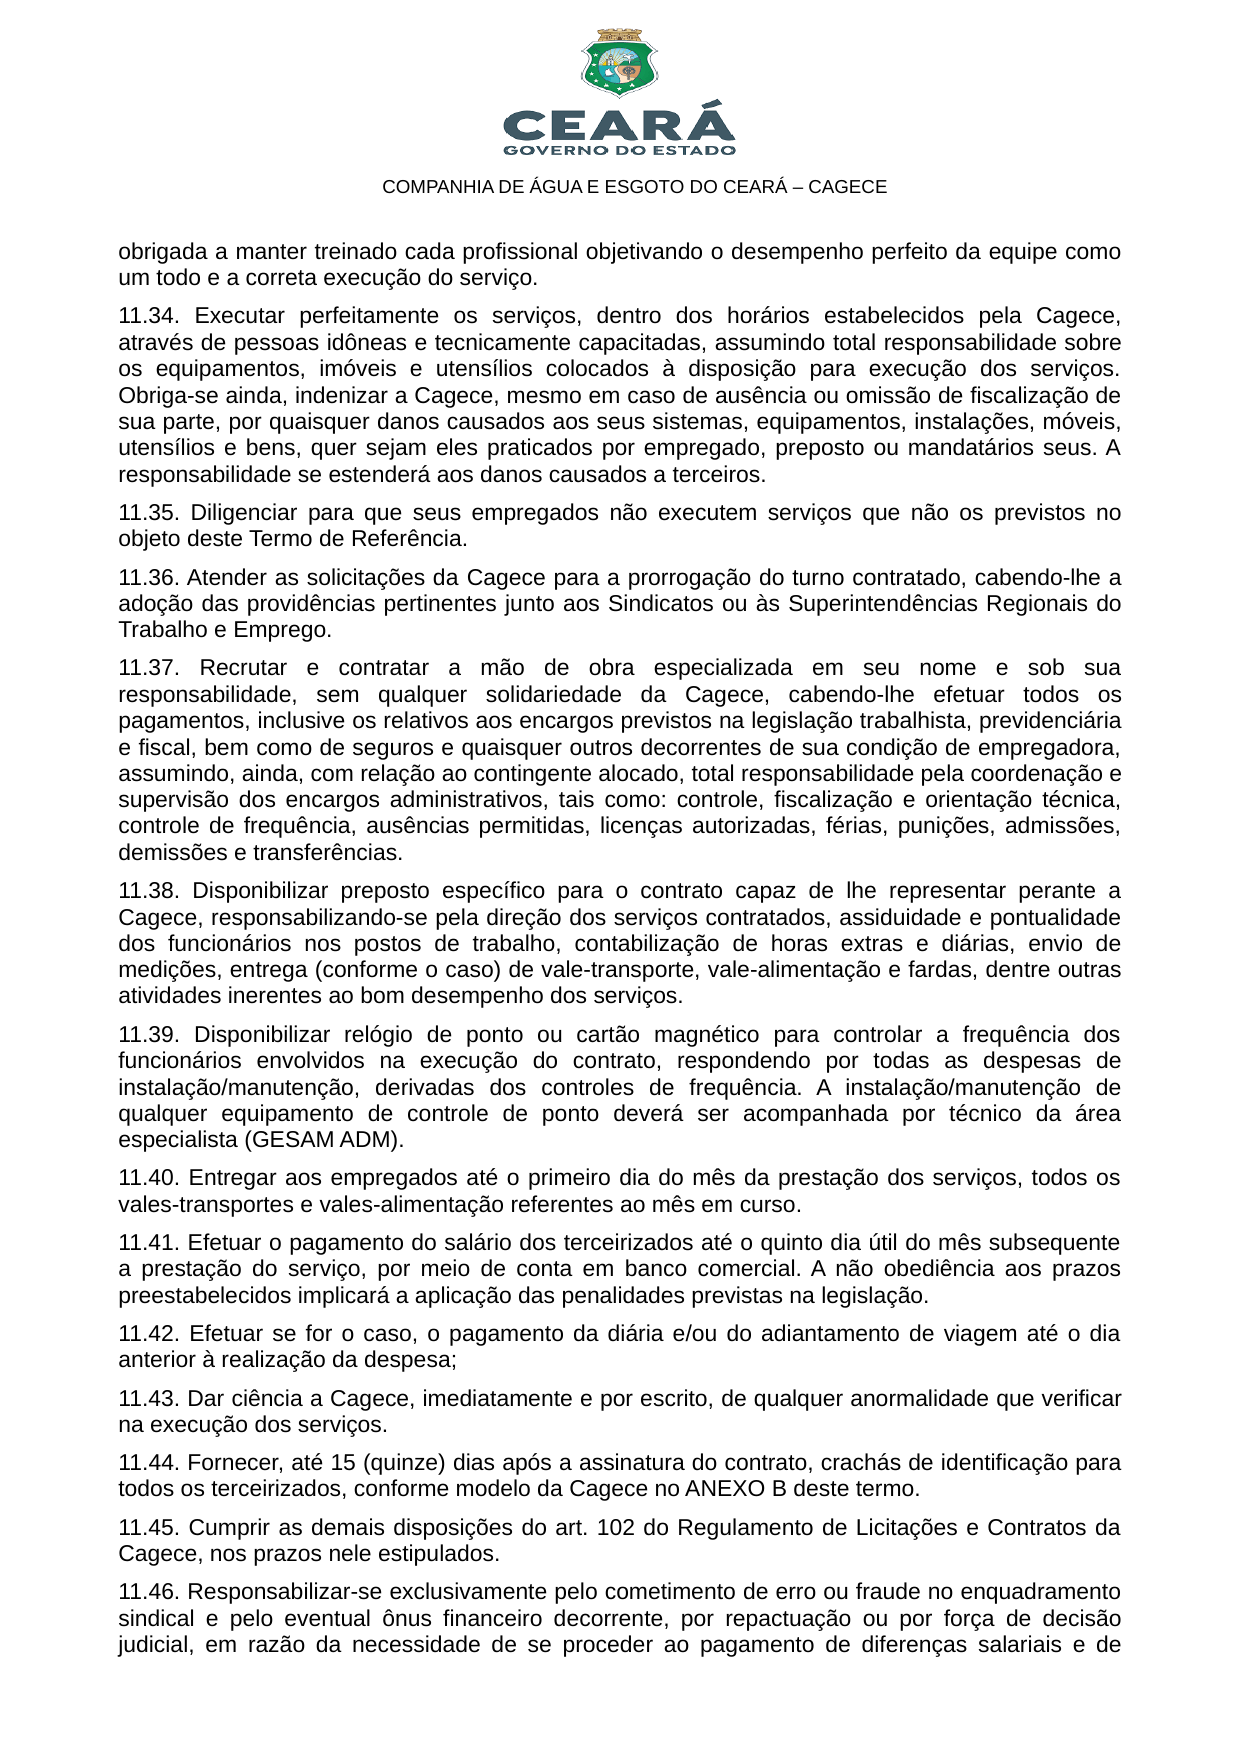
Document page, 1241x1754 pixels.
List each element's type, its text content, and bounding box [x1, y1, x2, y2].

text 11.34. Executar perfeitamente os serviços, dentro dos horários estabelecidos pela Cagece, através de pessoas idôneas e tecnicamente capacitadas, assumindo total responsabilidade sobre os equipamentos, imóveis e utensílios colocados à disposição para execução dos serviços. Obriga-se ainda, indenizar a Cagece, mesmo em caso de ausência ou omissão de fiscalização de sua parte, por quaisquer danos causados aos seus sistemas, equipamentos, instalações, móveis, utensílios e bens, quer sejam eles praticados por empregado, preposto ou mandatários seus. A responsabilidade se estenderá aos danos causados a terceiros. [118, 302, 1122, 487]
text 11.41. Efetuar o pagamento do salário dos terceirizados até o quinto dia útil do mês subsequente a prestação do serviço, por meio de conta em banco comercial. A não obediência aos prazos preestabelecidos implicará a aplicação das penalidades previstas na legislação. [118, 1229, 1122, 1308]
text 11.45. Cumprir as demais disposições do art. 102 do Regulamento de Licitações e Contratos da Cagece, nos prazos nele estipulados. [118, 1514, 1122, 1566]
text 11.43. Dar ciência a Cagece, imediatamente e por escrito, de qualquer anormalidade que verificar na execução dos serviços. [118, 1384, 1122, 1437]
text 11.44. Fornecer, até 15 (quinze) dias após a assinatura do contrato, crachás de identificação para todos os terceirizados, conforme modelo da Cagece no ANEXO B deste termo. [118, 1449, 1122, 1502]
text obrigada a manter treinado cada profissional objetivando o desempenho perfeito da equipe como um todo e a correta execução do serviço. [118, 238, 1122, 291]
text 11.35. Diligenciar para que seus empregados não executem serviços que não os previstos no objeto deste Termo de Referência. [118, 499, 1122, 552]
text 11.38. Disponibilizar preposto específico para o contrato capaz de lhe representar perante a Cagece, responsabilizando-se pela direção dos serviços contratados, assiduidade e pontualidade dos funcionários nos postos de trabalho, contabilização de horas extras e diárias, envio de medições, entrega (conforme o caso) de vale-transporte, vale-alimentação e fardas, dentre outras atividades inerentes ao bom desempenho dos serviços. [118, 877, 1122, 1009]
text 11.46. Responsabilizar-se exclusivamente pelo cometimento de erro ou fraude no enquadramento sindical e pelo eventual ônus financeiro decorrente, por repactuação ou por força de decisão judicial, em razão da necessidade de se proceder ao pagamento de diferenças salariais e de [118, 1578, 1122, 1657]
text 11.42. Efetuar se for o caso, o pagamento da diária e/ou do adiantamento de viagem até o dia anterior à realização da despesa; [118, 1320, 1122, 1373]
text 11.37. Recrutar e contratar a mão de obra especializada em seu nome e sob sua responsabilidade, sem qualquer solidariedade da Cagece, cabendo-lhe efetuar todos os pagamentos, inclusive os relativos aos encargos previstos na legislação trabalhista, previdenciária e fiscal, bem como de seguros e quaisquer outros decorrentes de sua condição de empregadora, assumindo, ainda, com relação ao contingente alocado, total responsabilidade pela coordenação e supervisão dos encargos administrativos, tais como: controle, fiscalização e orientação técnica, controle de frequência, ausências permitidas, licenças autorizadas, férias, punições, admissões, demissões e transferências. [118, 654, 1122, 865]
text 11.39. Disponibilizar relógio de ponto ou cartão magnético para controlar a frequência dos funcionários envolvidos na execução do contrato, respondendo por todas as despesas de instalação/manutenção, derivadas dos controles de frequência. A instalação/manutenção de qualquer equipamento de controle de ponto deverá ser acompanhada por técnico da área especialista (GESAM ADM). [118, 1021, 1122, 1152]
text 11.36. Atender as solicitações da Cagece para a prorrogação do turno contratado, cabendo-lhe a adoção das providências pertinentes junto aos Sindicatos ou às Superintendências Regionais do Trabalho e Emprego. [118, 563, 1122, 642]
text 11.40. Entregar aos empregados até o primeiro dia do mês da prestação dos serviços, todos os vales-transportes e vales-alimentação referentes ao mês em curso. [118, 1164, 1122, 1217]
picture [482, 24, 758, 159]
